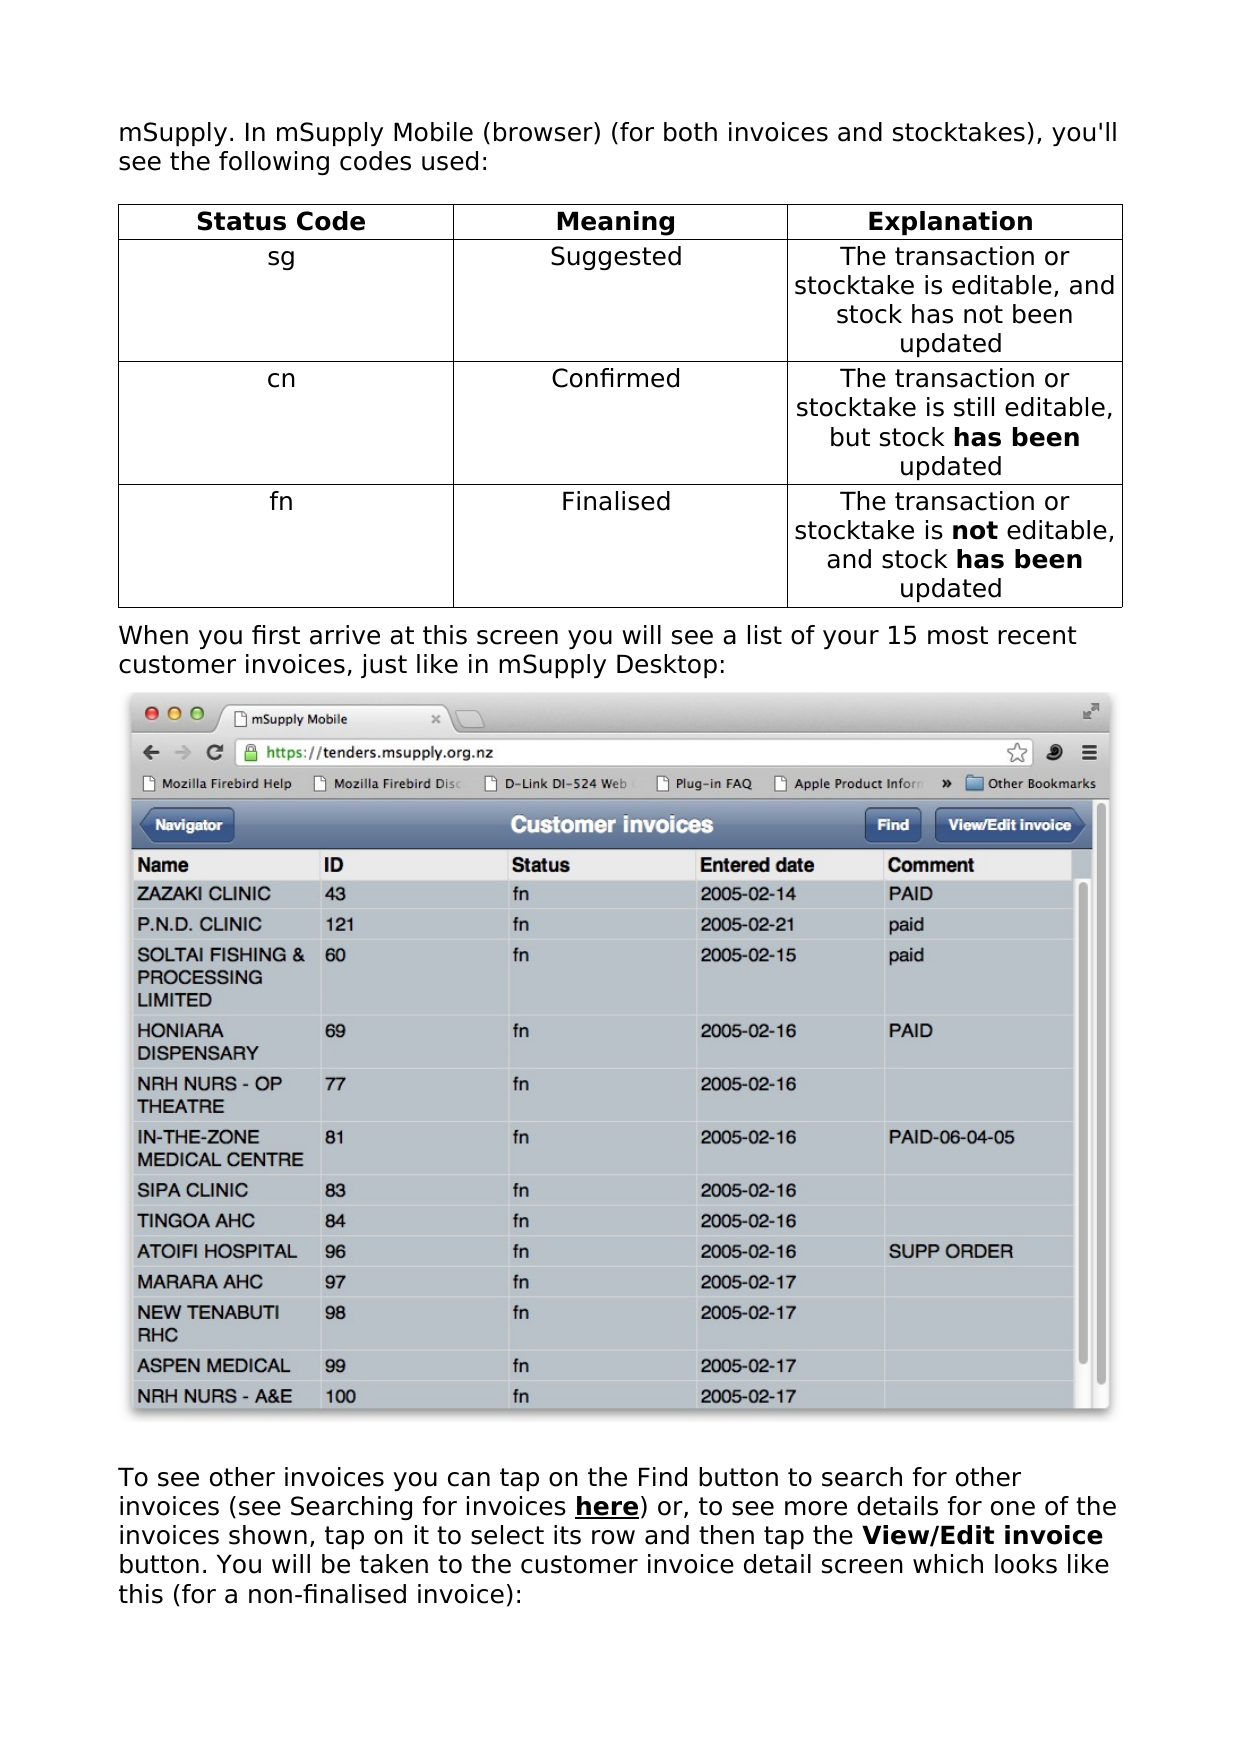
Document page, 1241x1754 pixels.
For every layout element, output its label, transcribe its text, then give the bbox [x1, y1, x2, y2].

table_cell The transaction or stocktake is still editable, but stock has been updated [788, 362, 1122, 484]
picture [118, 692, 1123, 1422]
table_cell The transaction or stocktake is editable, and stock has not been updated [788, 240, 1122, 361]
table_cell The transaction or stocktake is not editable, and stock has been updated [788, 485, 1122, 607]
table_cell Confirmed [454, 362, 787, 484]
table_cell fn [119, 485, 453, 607]
text When you first arrive at this screen you will see a list of your 15 most recent customer invoices, just like in mSupply Desktop: [118, 622, 1122, 680]
table_cell sg [119, 240, 453, 361]
table_cell Suggested [454, 240, 787, 361]
table_header Explanation [788, 205, 1122, 239]
text mSupply. In mSupply Mobile (browser) (for both invoices and stocktakes), you'll see the following codes used: [118, 118, 1122, 176]
table_header Meaning [454, 205, 787, 239]
text To see other invoices you can tap on the Find button to search for other invoices (see Searching for invoices here) or, to see more details for one of the invoices shown, tap on it to select its row and then tap the View/Edit invoice button. You will be taken to the customer invoice detail screen which looks like this (for a non-finalised invoice): [118, 1463, 1122, 1609]
table_header Status Code [119, 205, 453, 239]
table_cell Finalised [454, 485, 787, 607]
table_cell cn [119, 362, 453, 484]
